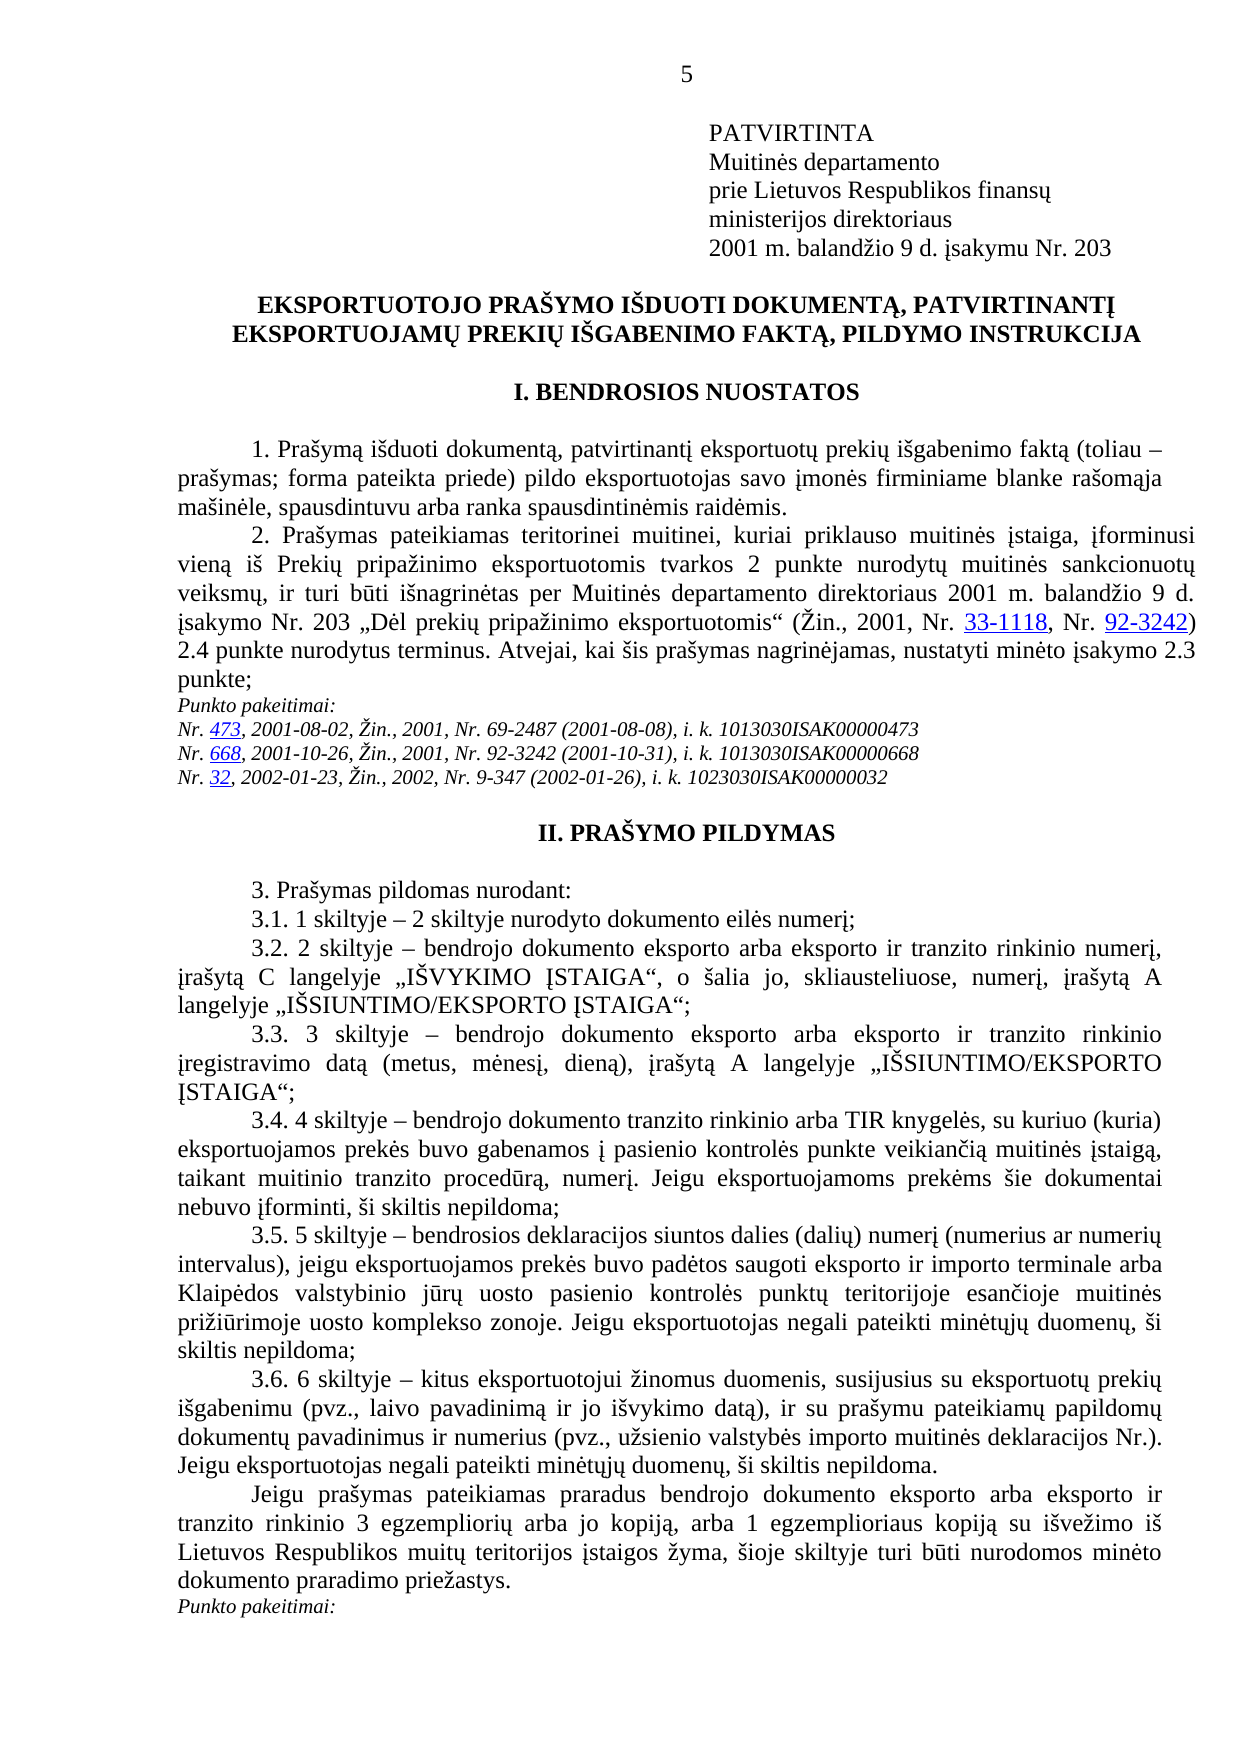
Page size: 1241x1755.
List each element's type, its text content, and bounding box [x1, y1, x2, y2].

text 3. Prašymas pildomas nurodant: [177, 876, 1163, 904]
text ministerijos direktoriaus [177, 204, 1196, 233]
text I. BENDROSIOS NUOSTATOS [177, 377, 1196, 406]
text Muitinės departamento [177, 147, 1196, 176]
text Punkto pakeitimai: [177, 1594, 1196, 1618]
text 2001 m. balandžio 9 d. įsakymu Nr. 203 [177, 233, 1196, 262]
text Nr. 668, 2001-10-26, Žin., 2001, Nr. 92-3242 (2001-10-31), i. k. 1013030ISAK00000668 [177, 741, 1196, 765]
text 3.3. 3 skiltyje – bendrojo dokumento eksporto arba eksporto ir tranzito rinkinio įregistravimo datą (metus, mėnesį, dieną), įrašytą A langelyje „IŠSIUNTIMO/EKSPORTO ĮSTAIGA“; [177, 1019, 1163, 1106]
text Nr. 32, 2002-01-23, Žin., 2002, Nr. 9-347 (2002-01-26), i. k. 1023030ISAK00000032 [177, 765, 1196, 789]
text 3.4. 4 skiltyje – bendrojo dokumento tranzito rinkinio arba TIR knygelės, su kuriuo (kuria) eksportuojamos prekės buvo gabenamos į pasienio kontrolės punkte veikiančią muitinės įstaigą, taikant muitinio tranzito procedūrą, numerį. Jeigu eksportuojamoms prekėms šie dokumentai nebuvo įforminti, ši skiltis nepildoma; [177, 1106, 1163, 1221]
text 3.2. 2 skiltyje – bendrojo dokumento eksporto arba eksporto ir tranzito rinkinio numerį, įrašytą C langelyje „IŠVYKIMO ĮSTAIGA“, o šalia jo, skliausteliuose, numerį, įrašytą A langelyje „IŠSIUNTIMO/EKSPORTO ĮSTAIGA“; [177, 933, 1163, 1019]
text 3.1. 1 skiltyje – 2 skiltyje nurodyto dokumento eilės numerį; [177, 904, 1163, 933]
text 3.6. 6 skiltyje – kitus eksportuotojui žinomus duomenis, susijusius su eksportuotų prekių išgabenimu (pvz., laivo pavadinimą ir jo išvykimo datą), ir su prašymu pateikiamų papildomų dokumentų pavadinimus ir numerius (pvz., užsienio valstybės importo muitinės deklaracijos Nr.). Jeigu eksportuotojas negali pateikti minėtųjų duomenų, ši skiltis nepildoma. [177, 1364, 1163, 1479]
text Nr. 473, 2001-08-02, Žin., 2001, Nr. 69-2487 (2001-08-08), i. k. 1013030ISAK00000473 [177, 717, 1196, 741]
text PATVIRTINTA [709, 118, 1196, 147]
text 2. Prašymas pateikiamas teritorinei muitinei, kuriai priklauso muitinės įstaiga, įforminusi vieną iš Prekių pripažinimo eksportuotomis tvarkos 2 punkte nurodytų muitinės sankcionuotų veiksmų, ir turi būti išnagrinėtas per Muitinės departamento direktoriaus 2001 m. balandžio 9 d. įsakymo Nr. 203 „Dėl prekių pripažinimo eksportuotomis“ (Žin., 2001, Nr. 33-1118, Nr. 92-3242) 2.4 punkte nurodytus terminus. Atvejai, kai šis prašymas nagrinėjamas, nustatyti minėto įsakymo 2.3 punkte; [177, 521, 1196, 693]
text prie Lietuvos Respublikos finansų [177, 176, 1196, 204]
text Punkto pakeitimai: [177, 693, 1196, 717]
text Jeigu prašymas pateikiamas praradus bendrojo dokumento eksporto arba eksporto ir tranzito rinkinio 3 egzempliorių arba jo kopiją, arba 1 egzemplioriaus kopiją su išvežimo iš Lietuvos Respublikos muitų teritorijos įstaigos žyma, šioje skiltyje turi būti nurodomos minėto dokumento praradimo priežastys. [177, 1479, 1163, 1594]
text 3.5. 5 skiltyje – bendrosios deklaracijos siuntos dalies (dalių) numerį (numerius ar numerių intervalus), jeigu eksportuojamos prekės buvo padėtos saugoti eksporto ir importo terminale arba Klaipėdos valstybinio jūrų uosto pasienio kontrolės punktų teritorijoje esančioje muitinės prižiūrimoje uosto komplekso zonoje. Jeigu eksportuotojas negali pateikti minėtųjų duomenų, ši skiltis nepildoma; [177, 1221, 1163, 1364]
text II. PRAŠYMO PILDYMAS [177, 818, 1196, 847]
text EKSPORTUOTOJO PRAŠYMO IŠDUOTI DOKUMENTĄ, PATVIRTINANTĮ EKSPORTUOJAMŲ PREKIŲ IŠGABENIMO FAKTĄ, PILDYMO INSTRUKCIJA [177, 291, 1196, 348]
text 1. Prašymą išduoti dokumentą, patvirtinantį eksportuotų prekių išgabenimo faktą (toliau – prašymas; forma pateikta priede) pildo eksportuotojas savo įmonės firminiame blanke rašomąja mašinėle, spausdintuvu arba ranka spausdintinėmis raidėmis. [177, 434, 1163, 521]
